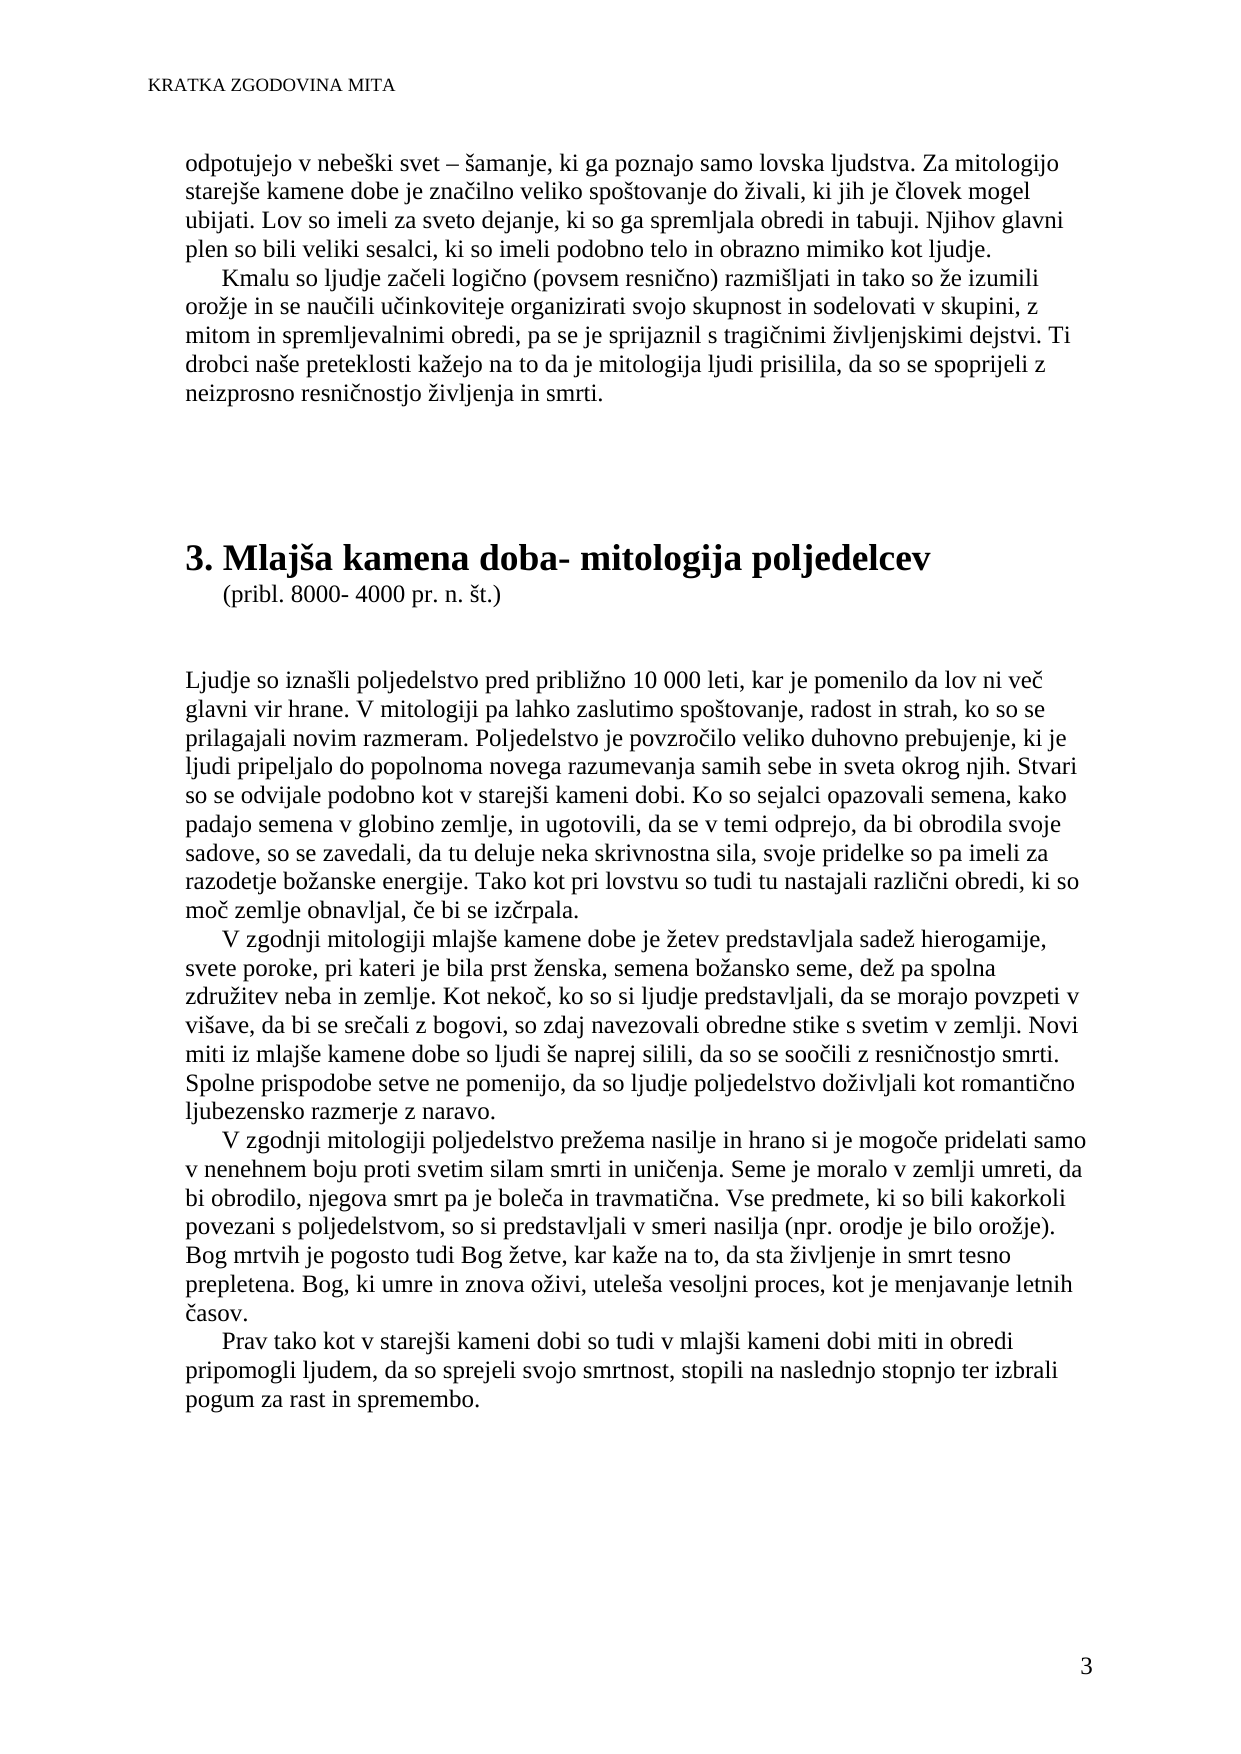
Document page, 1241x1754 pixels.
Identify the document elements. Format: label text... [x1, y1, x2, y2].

text Kmalu so ljudje začeli logično (povsem resnično) razmišljati in tako so že izumili orožje in se naučili učinkoviteje organizirati svojo skupnost in sodelovati v skupini, z mitom in spremljevalnimi obredi, pa se je sprijaznil s tragičnimi življenjskimi dejstvi. Ti drobci naše preteklosti kažejo na to da je mitologija ljudi prisilila, da so se spoprijeli z neizprosno resničnostjo življenja in smrti. [185, 263, 1092, 406]
text Prav tako kot v starejši kameni dobi so tudi v mlajši kameni dobi miti in obredi pripomogli ljudem, da so sprejeli svojo smrtnost, stopili na naslednjo stopnjo ter izbrali pogum za rast in spremembo. [185, 1326, 1092, 1413]
text Ljudje so iznašli poljedelstvo pred približno 10 000 leti, kar je pomenilo da lov ni več glavni vir hrane. V mitologiji pa lahko zaslutimo spoštovanje, radost in strah, ko so se prilagajali novim razmeram. Poljedelstvo je povzročilo veliko duhovno prebujenje, ki je ljudi pripeljalo do popolnoma novega razumevanja samih sebe in sveta okrog njih. Stvari so se odvijale podobno kot v starejši kameni dobi. Ko so sejalci opazovali semena, kako padajo semena v globino zemlje, in ugotovili, da se v temi odprejo, da bi obrodila svoje sadove, so se zavedali, da tu deluje neka skrivnostna sila, svoje pridelke so pa imeli za razodetje božanske energije. Tako kot pri lovstvu so tudi tu nastajali različni obredi, ki so moč zemlje obnavljal, če bi se izčrpala. [185, 665, 1092, 924]
text (pribl. 8000- 4000 pr. n. št.) [185, 579, 1092, 608]
text V zgodnji mitologiji mlajše kamene dobe je žetev predstavljala sadež hierogamije, svete poroke, pri kateri je bila prst ženska, semena božansko seme, dež pa spolna združitev neba in zemlje. Kot nekoč, ko so si ljudje predstavljali, da se morajo povzpeti v višave, da bi se srečali z bogovi, so zdaj navezovali obredne stike s svetim v zemlji. Novi miti iz mlajše kamene dobe so ljudi še naprej silili, da so se soočili z resničnostjo smrti. Spolne prispodobe setve ne pomenijo, da so ljudje poljedelstvo doživljali kot romantično ljubezensko razmerje z naravo. [185, 924, 1092, 1125]
text ubijati. Lov so imeli za sveto dejanje, ki so ga spremljala obredi in tabuji. Njihov glavni plen so bili veliki sesalci, ki so imeli podobno telo in obrazno mimiko kot ljudje. [185, 205, 1092, 263]
text odpotujejo v nebeški svet – šamanje, ki ga poznajo samo lovska ljudstva. Za mitologijo starejše kamene dobe je značilno veliko spoštovanje do živali, ki jih je človek mogel [185, 148, 1092, 205]
text V zgodnji mitologiji poljedelstvo prežema nasilje in hrano si je mogoče pridelati samo v nenehnem boju proti svetim silam smrti in uničenja. Seme je moralo v zemlji umreti, da bi obrodilo, njegova smrt pa je boleča in travmatična. Vse predmete, ki so bili kakorkoli povezani s poljedelstvom, so si predstavljali v smeri nasilja (npr. orodje je bilo orožje). Bog mrtvih je pogosto tudi Bog žetve, kar kaže na to, da sta življenje in smrt tesno prepletena. Bog, ki umre in znova oživi, uteleša vesoljni proces, kot je menjavanje letnih časov. [185, 1125, 1092, 1326]
text 3. Mlajša kamena doba- mitologija poljedelcev [185, 536, 1092, 579]
